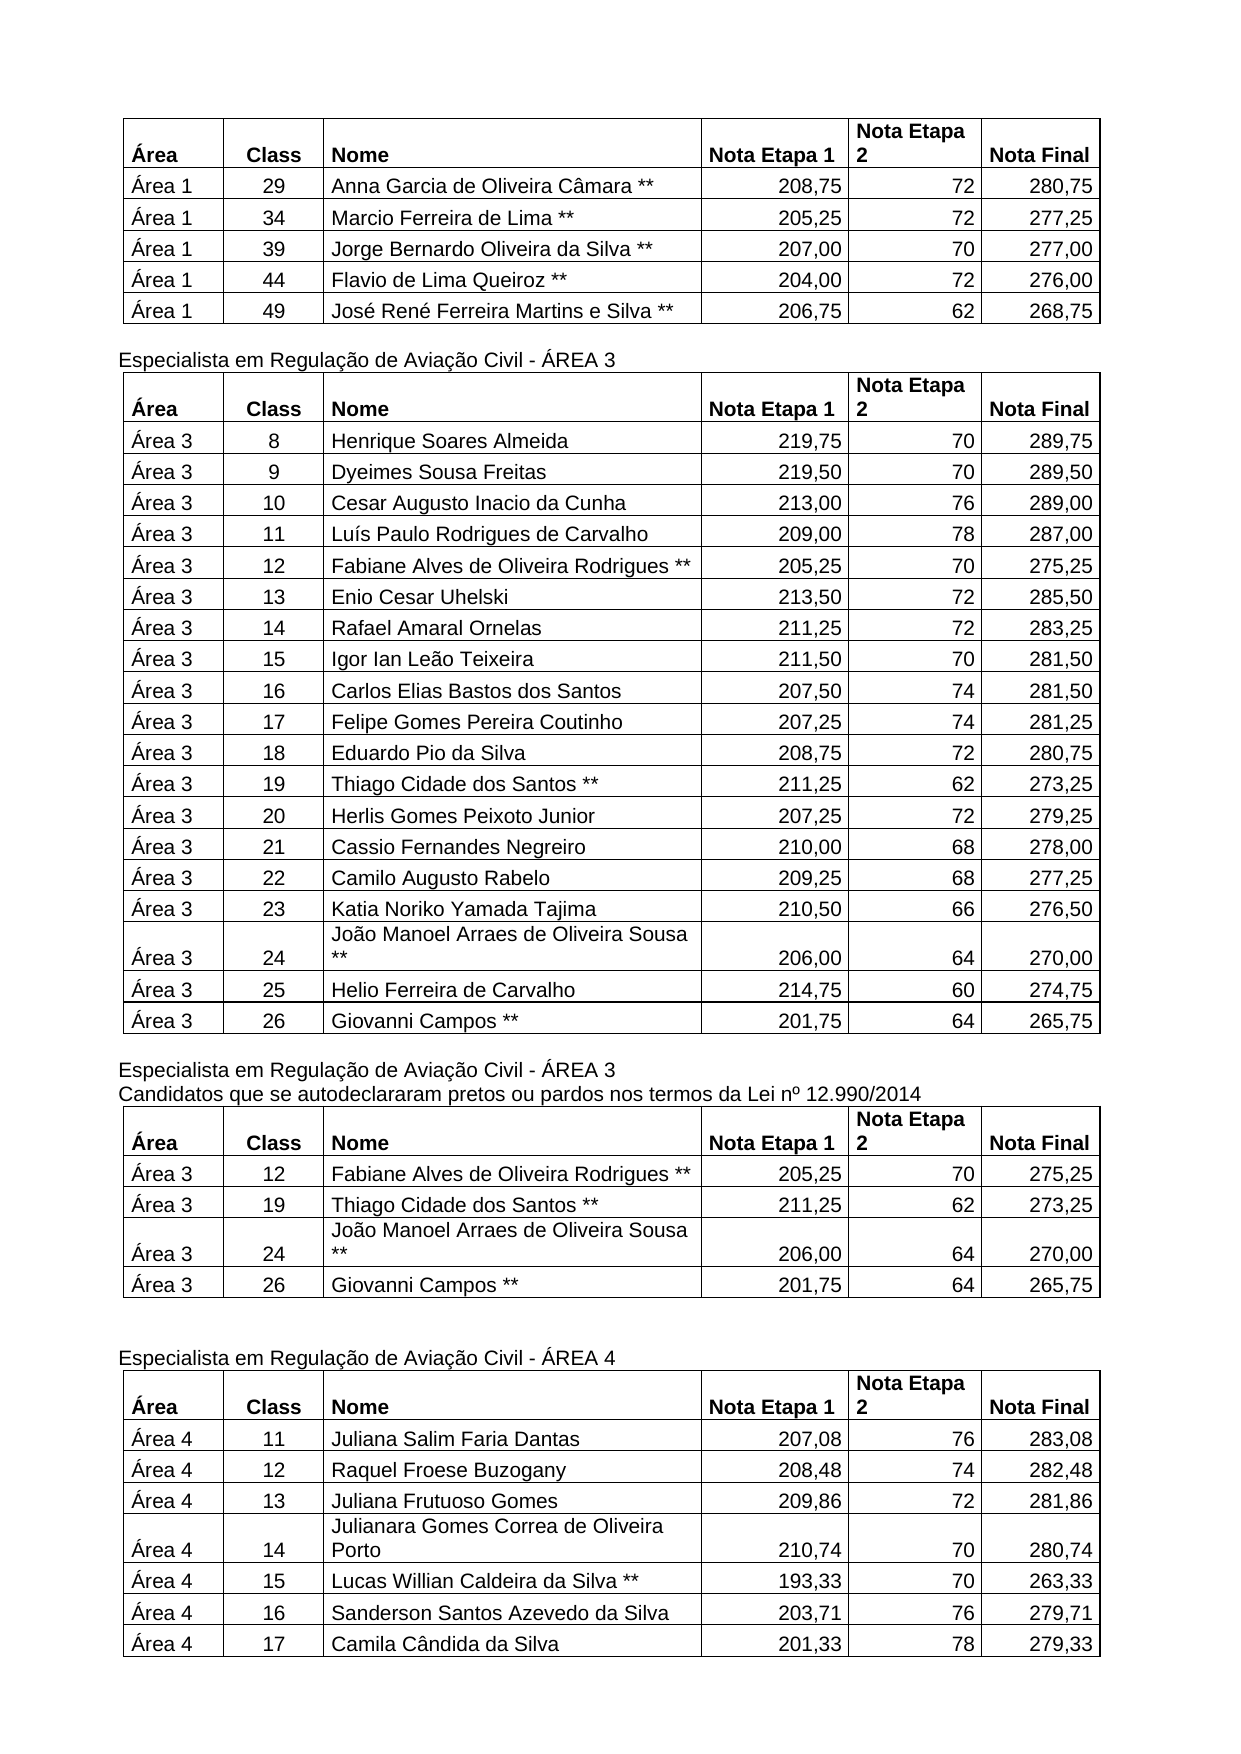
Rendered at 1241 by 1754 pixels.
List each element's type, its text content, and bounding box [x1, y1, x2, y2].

table_cell 15 [224, 1563, 323, 1593]
table_cell Área 3 [124, 1267, 223, 1297]
table_cell 74 [849, 704, 981, 734]
table_cell 270,00 [982, 922, 1099, 970]
table_cell Área 3 [124, 672, 223, 702]
table_cell 70 [849, 1156, 981, 1186]
table_cell 265,75 [982, 1267, 1099, 1297]
table_cell Área 3 [124, 516, 223, 546]
table_cell Área 3 [124, 422, 223, 452]
table_cell 209,00 [702, 516, 848, 546]
table_header Nota Final [982, 1371, 1099, 1419]
table_cell 280,75 [982, 168, 1099, 198]
table_header Nome [324, 119, 701, 167]
table_cell 279,25 [982, 797, 1099, 827]
table_cell 279,71 [982, 1594, 1099, 1624]
table_cell 205,25 [702, 1156, 848, 1186]
table_cell Thiago Cidade dos Santos ** [324, 766, 701, 796]
table_header Área [124, 119, 223, 167]
table_header Nota Final [982, 119, 1099, 167]
table_cell 281,50 [982, 672, 1099, 702]
table_cell 13 [224, 579, 323, 609]
table_cell Área 3 [124, 766, 223, 796]
table_cell 277,00 [982, 231, 1099, 261]
table_cell Área 3 [124, 971, 223, 1001]
table_cell 16 [224, 1594, 323, 1624]
table_cell 24 [224, 922, 323, 970]
table_cell 289,50 [982, 454, 1099, 484]
table_cell 18 [224, 735, 323, 765]
table_header Nome [324, 1107, 701, 1154]
table_cell 15 [224, 641, 323, 671]
table_cell 70 [849, 422, 981, 452]
table_cell Henrique Soares Almeida [324, 422, 701, 452]
table_cell 206,00 [702, 1218, 848, 1266]
table_cell 12 [224, 1451, 323, 1482]
table_cell 70 [849, 641, 981, 671]
table_cell Carlos Elias Bastos dos Santos [324, 672, 701, 702]
table_cell Katia Noriko Yamada Tajima [324, 891, 701, 921]
table_cell 205,25 [702, 547, 848, 577]
table_cell 64 [849, 1003, 981, 1033]
table_cell 72 [849, 168, 981, 198]
table_cell 281,50 [982, 641, 1099, 671]
table_cell Área 3 [124, 891, 223, 921]
table_cell 19 [224, 766, 323, 796]
table_cell 62 [849, 293, 981, 323]
table_header Class [224, 1371, 323, 1419]
table_cell 205,25 [702, 199, 848, 229]
table_header Nota Etapa 2 [849, 1107, 981, 1154]
table_cell 208,75 [702, 735, 848, 765]
table_cell 14 [224, 610, 323, 640]
table_cell Área 4 [124, 1451, 223, 1482]
table_header Área [124, 1371, 223, 1419]
table_cell Área 3 [124, 641, 223, 671]
table_cell Área 3 [124, 860, 223, 890]
table_cell 282,48 [982, 1451, 1099, 1482]
table_cell Área 3 [124, 1156, 223, 1186]
text Especialista em Regulação de Aviação Civil - ÁREA 3 [118, 348, 1152, 372]
table_cell 206,75 [702, 293, 848, 323]
table_cell 78 [849, 1625, 981, 1656]
table_cell Eduardo Pio da Silva [324, 735, 701, 765]
table_header Área [124, 373, 223, 421]
table_header Nota Etapa 2 [849, 1371, 981, 1419]
table_cell 214,75 [702, 971, 848, 1001]
table_cell 219,75 [702, 422, 848, 452]
table_cell Fabiane Alves de Oliveira Rodrigues ** [324, 1156, 701, 1186]
table_cell 277,25 [982, 860, 1099, 890]
table_cell 68 [849, 860, 981, 890]
table_cell 64 [849, 1218, 981, 1266]
table_cell Área 4 [124, 1420, 223, 1450]
table_cell Raquel Froese Buzogany [324, 1451, 701, 1482]
table_cell 204,00 [702, 262, 848, 292]
table_cell 64 [849, 1267, 981, 1297]
table_cell Área 1 [124, 199, 223, 229]
table_cell Área 4 [124, 1483, 223, 1513]
table_cell 29 [224, 168, 323, 198]
table_cell Área 4 [124, 1625, 223, 1656]
table_cell 26 [224, 1267, 323, 1297]
table_cell Área 3 [124, 735, 223, 765]
table_cell Área 1 [124, 293, 223, 323]
table_cell 17 [224, 1625, 323, 1656]
table_cell 276,50 [982, 891, 1099, 921]
table_cell João Manoel Arraes de Oliveira Sousa ** [324, 922, 701, 970]
table_cell Camila Cândida da Silva [324, 1625, 701, 1656]
table_cell 68 [849, 829, 981, 859]
table_cell Helio Ferreira de Carvalho [324, 971, 701, 1001]
table_cell 70 [849, 1514, 981, 1562]
table_cell 275,25 [982, 547, 1099, 577]
table_cell 76 [849, 1594, 981, 1624]
table_cell Cassio Fernandes Negreiro [324, 829, 701, 859]
table_cell 44 [224, 262, 323, 292]
table_cell Marcio Ferreira de Lima ** [324, 199, 701, 229]
table_cell 210,00 [702, 829, 848, 859]
table_header Class [224, 1107, 323, 1154]
table_cell Área 1 [124, 262, 223, 292]
table_cell 49 [224, 293, 323, 323]
table_cell Thiago Cidade dos Santos ** [324, 1187, 701, 1217]
table_cell 213,50 [702, 579, 848, 609]
table_header Nota Etapa 2 [849, 373, 981, 421]
table_cell Camilo Augusto Rabelo [324, 860, 701, 890]
table_cell 210,50 [702, 891, 848, 921]
table_cell 72 [849, 262, 981, 292]
table_cell Área 3 [124, 1218, 223, 1266]
table_header Nota Etapa 1 [702, 1107, 848, 1154]
table_cell 72 [849, 1483, 981, 1513]
table_cell 280,75 [982, 735, 1099, 765]
table_cell 289,00 [982, 485, 1099, 515]
table_cell 16 [224, 672, 323, 702]
table_cell 78 [849, 516, 981, 546]
table_cell Área 3 [124, 485, 223, 515]
table_cell Área 4 [124, 1514, 223, 1562]
table_cell 219,50 [702, 454, 848, 484]
table_cell 193,33 [702, 1563, 848, 1593]
table_header Nota Etapa 1 [702, 1371, 848, 1419]
table_header Área [124, 1107, 223, 1154]
table_cell 62 [849, 766, 981, 796]
table_cell João Manoel Arraes de Oliveira Sousa ** [324, 1218, 701, 1266]
table_cell 207,50 [702, 672, 848, 702]
text Especialista em Regulação de Aviação Civil - ÁREA 4 [118, 1346, 1152, 1370]
table_cell 273,25 [982, 766, 1099, 796]
table_cell 287,00 [982, 516, 1099, 546]
table_cell 203,71 [702, 1594, 848, 1624]
table_cell Área 3 [124, 1003, 223, 1033]
table_cell Igor Ian Leão Teixeira [324, 641, 701, 671]
table_header Nota Etapa 2 [849, 119, 981, 167]
table_cell 21 [224, 829, 323, 859]
table_cell 283,08 [982, 1420, 1099, 1450]
table_cell Área 4 [124, 1563, 223, 1593]
table_cell 281,86 [982, 1483, 1099, 1513]
table_header Nota Final [982, 1107, 1099, 1154]
table_cell Área 1 [124, 168, 223, 198]
table_cell 11 [224, 516, 323, 546]
table_cell 275,25 [982, 1156, 1099, 1186]
table_cell Giovanni Campos ** [324, 1003, 701, 1033]
table_cell 20 [224, 797, 323, 827]
table_cell 289,75 [982, 422, 1099, 452]
table_cell Sanderson Santos Azevedo da Silva [324, 1594, 701, 1624]
table_cell 207,25 [702, 704, 848, 734]
table_cell Área 3 [124, 547, 223, 577]
table_cell José René Ferreira Martins e Silva ** [324, 293, 701, 323]
table_cell 208,48 [702, 1451, 848, 1482]
table_header Class [224, 119, 323, 167]
table_cell 211,25 [702, 766, 848, 796]
table_cell 13 [224, 1483, 323, 1513]
table_cell 11 [224, 1420, 323, 1450]
table_cell 70 [849, 547, 981, 577]
table_header Nota Etapa 1 [702, 373, 848, 421]
table_header Class [224, 373, 323, 421]
table_cell 206,00 [702, 922, 848, 970]
table_cell 60 [849, 971, 981, 1001]
table_cell Área 3 [124, 922, 223, 970]
table_cell 208,75 [702, 168, 848, 198]
table_cell 66 [849, 891, 981, 921]
table_cell 23 [224, 891, 323, 921]
table_cell 270,00 [982, 1218, 1099, 1266]
text Candidatos que se autodeclararam pretos ou pardos nos termos da Lei nº 12.990/2014 [118, 1082, 1152, 1106]
table_cell 207,00 [702, 231, 848, 261]
table_cell 70 [849, 1563, 981, 1593]
table_cell 62 [849, 1187, 981, 1217]
table_cell 12 [224, 1156, 323, 1186]
table_cell Área 3 [124, 797, 223, 827]
table_header Nome [324, 1371, 701, 1419]
table_cell Área 3 [124, 704, 223, 734]
table_cell Juliana Frutuoso Gomes [324, 1483, 701, 1513]
table_cell 70 [849, 231, 981, 261]
table_cell 213,00 [702, 485, 848, 515]
table_cell 14 [224, 1514, 323, 1562]
table_cell 76 [849, 485, 981, 515]
table_cell 211,50 [702, 641, 848, 671]
table_cell Luís Paulo Rodrigues de Carvalho [324, 516, 701, 546]
table_cell 25 [224, 971, 323, 1001]
table_cell 64 [849, 922, 981, 970]
table_cell 263,33 [982, 1563, 1099, 1593]
table_cell 211,25 [702, 1187, 848, 1217]
table_cell Julianara Gomes Correa de Oliveira Porto [324, 1514, 701, 1562]
table_cell 39 [224, 231, 323, 261]
table_cell Área 3 [124, 579, 223, 609]
table_cell 268,75 [982, 293, 1099, 323]
table_cell Enio Cesar Uhelski [324, 579, 701, 609]
text Especialista em Regulação de Aviação Civil - ÁREA 3 [118, 1058, 1152, 1082]
table_cell 19 [224, 1187, 323, 1217]
table_cell Área 1 [124, 231, 223, 261]
table_cell 70 [849, 454, 981, 484]
table_cell 201,75 [702, 1267, 848, 1297]
table_cell 279,33 [982, 1625, 1099, 1656]
table_cell 72 [849, 735, 981, 765]
table_cell Herlis Gomes Peixoto Junior [324, 797, 701, 827]
table_cell 74 [849, 672, 981, 702]
table_cell 201,33 [702, 1625, 848, 1656]
table_cell 72 [849, 199, 981, 229]
table_cell 210,74 [702, 1514, 848, 1562]
table_cell Flavio de Lima Queiroz ** [324, 262, 701, 292]
table_cell 17 [224, 704, 323, 734]
table_cell Fabiane Alves de Oliveira Rodrigues ** [324, 547, 701, 577]
table_cell 207,25 [702, 797, 848, 827]
table_cell 34 [224, 199, 323, 229]
table_cell 277,25 [982, 199, 1099, 229]
table_cell Lucas Willian Caldeira da Silva ** [324, 1563, 701, 1593]
table_cell Jorge Bernardo Oliveira da Silva ** [324, 231, 701, 261]
table_cell Giovanni Campos ** [324, 1267, 701, 1297]
table_cell 72 [849, 797, 981, 827]
table_cell 280,74 [982, 1514, 1099, 1562]
table_cell 201,75 [702, 1003, 848, 1033]
table_header Nota Final [982, 373, 1099, 421]
table_cell 211,25 [702, 610, 848, 640]
table_cell Cesar Augusto Inacio da Cunha [324, 485, 701, 515]
table_cell 285,50 [982, 579, 1099, 609]
table_cell 207,08 [702, 1420, 848, 1450]
table_cell 8 [224, 422, 323, 452]
table_cell Área 3 [124, 610, 223, 640]
table_cell 278,00 [982, 829, 1099, 859]
table_cell 72 [849, 579, 981, 609]
table_cell 72 [849, 610, 981, 640]
table_cell 281,25 [982, 704, 1099, 734]
table_cell 276,00 [982, 262, 1099, 292]
table_cell 12 [224, 547, 323, 577]
table_cell 209,86 [702, 1483, 848, 1513]
table_header Nome [324, 373, 701, 421]
table_cell 273,25 [982, 1187, 1099, 1217]
table_cell 10 [224, 485, 323, 515]
table_cell Área 3 [124, 829, 223, 859]
table_cell Área 3 [124, 1187, 223, 1217]
table_cell 274,75 [982, 971, 1099, 1001]
table_cell Dyeimes Sousa Freitas [324, 454, 701, 484]
table_cell Felipe Gomes Pereira Coutinho [324, 704, 701, 734]
table_cell 22 [224, 860, 323, 890]
table_cell 26 [224, 1003, 323, 1033]
table_cell 24 [224, 1218, 323, 1266]
table_cell Juliana Salim Faria Dantas [324, 1420, 701, 1450]
table_cell 265,75 [982, 1003, 1099, 1033]
table_cell 76 [849, 1420, 981, 1450]
table_cell Anna Garcia de Oliveira Câmara ** [324, 168, 701, 198]
table_cell 209,25 [702, 860, 848, 890]
table_header Nota Etapa 1 [702, 119, 848, 167]
table_cell Área 4 [124, 1594, 223, 1624]
table_cell Área 3 [124, 454, 223, 484]
table_cell Rafael Amaral Ornelas [324, 610, 701, 640]
table_cell 74 [849, 1451, 981, 1482]
table_cell 9 [224, 454, 323, 484]
table_cell 283,25 [982, 610, 1099, 640]
